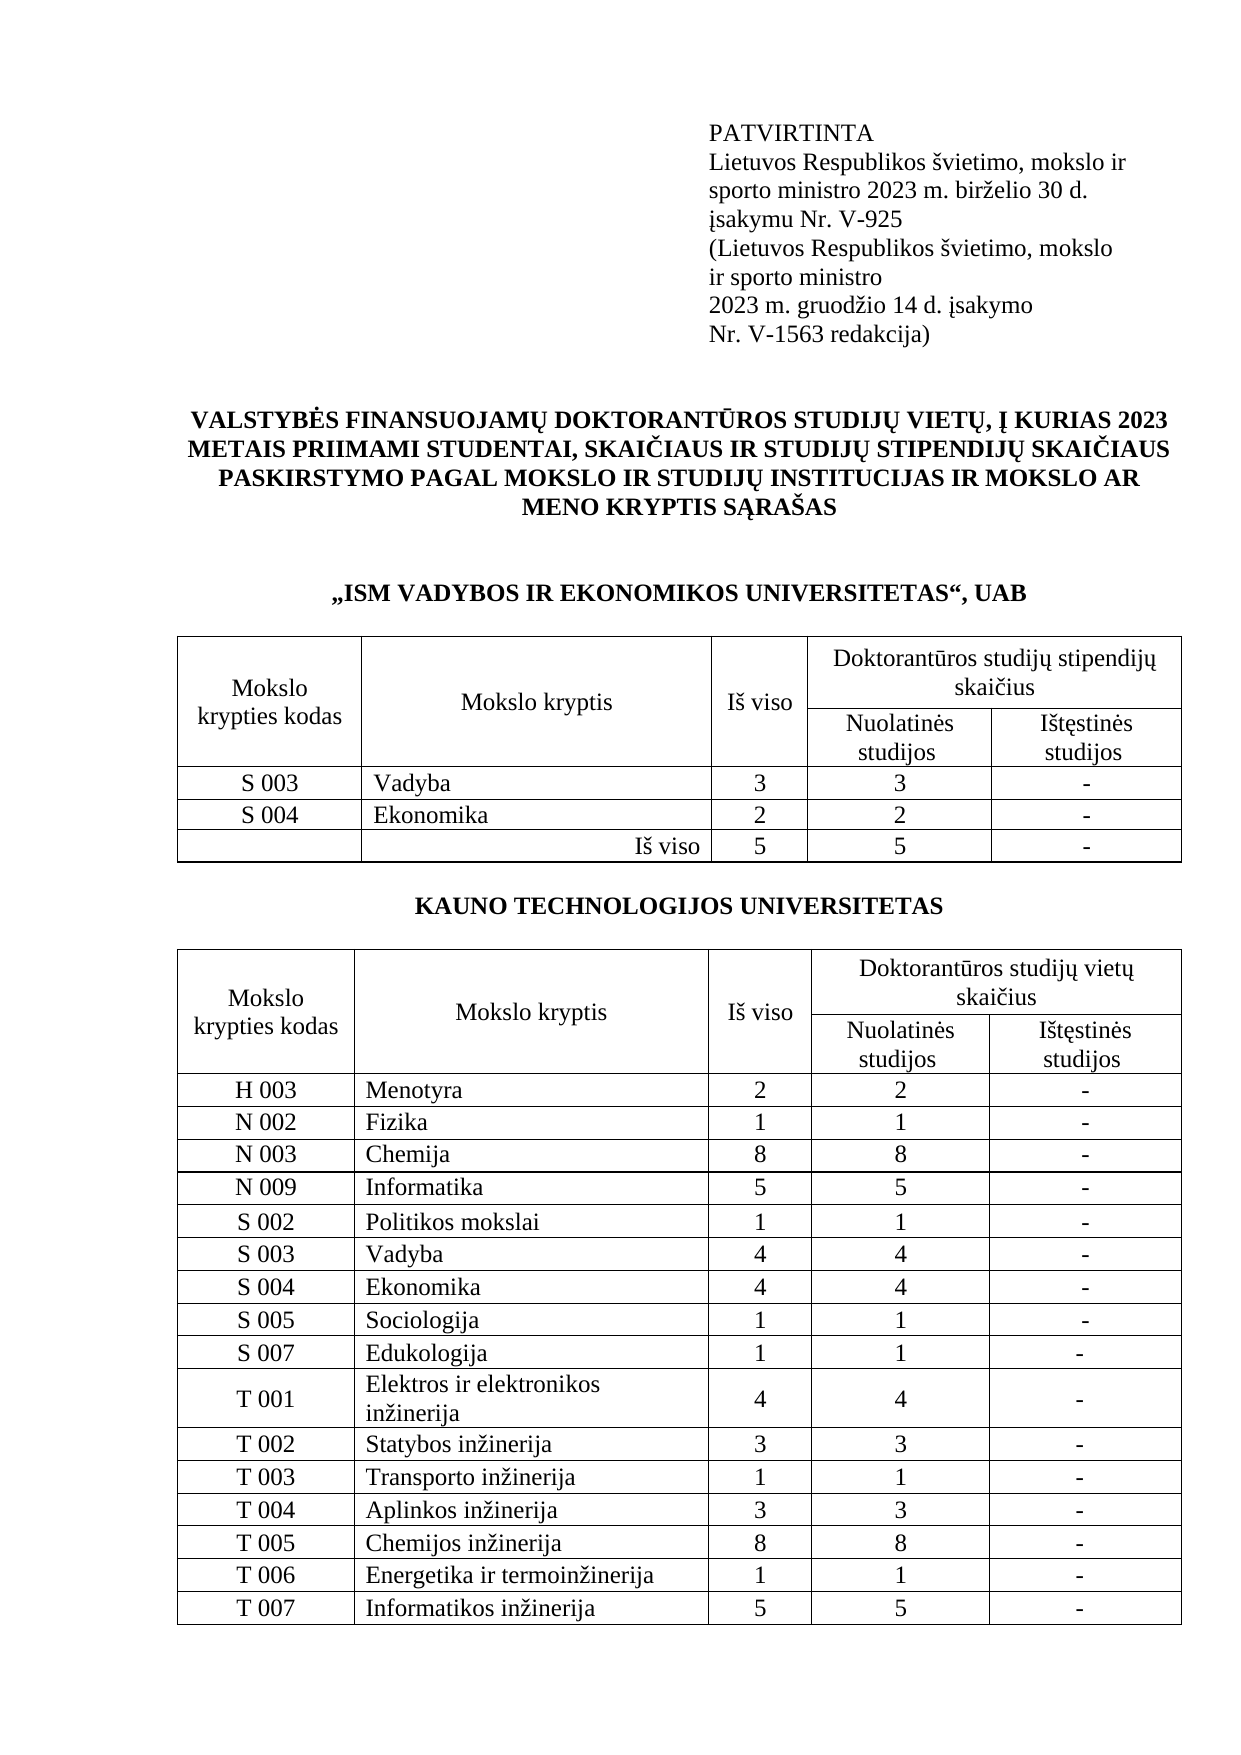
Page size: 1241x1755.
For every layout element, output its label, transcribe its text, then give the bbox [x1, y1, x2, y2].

table_cell 1 [709, 1336, 811, 1368]
table_cell 1 [709, 1107, 811, 1138]
table_cell Chemija [355, 1140, 708, 1171]
table_cell - [990, 1271, 1181, 1303]
table_header Iš viso [712, 637, 807, 766]
table_cell Vadyba [362, 767, 711, 799]
text Lietuvos Respublikos švietimo, mokslo ir [177, 147, 1181, 176]
table_cell Nuolatinės studijos [812, 1015, 989, 1073]
table_cell Politikos mokslai [355, 1205, 708, 1237]
table_cell 5 [709, 1173, 811, 1204]
table_cell - [990, 1205, 1181, 1237]
table_cell 8 [812, 1140, 989, 1171]
text sporto ministro 2023 m. birželio 30 d. [177, 176, 1181, 204]
table_cell - [990, 1107, 1181, 1138]
table_header Iš viso [709, 950, 811, 1073]
table_cell Vadyba [355, 1238, 708, 1270]
table_cell - [990, 1526, 1181, 1558]
table_cell - [990, 1559, 1181, 1591]
table_cell Nuolatinės studijos [808, 709, 991, 766]
table_cell Ekonomika [355, 1271, 708, 1303]
table_cell 4 [812, 1369, 989, 1427]
table_cell - [992, 767, 1181, 799]
table_cell 4 [709, 1271, 811, 1303]
table_cell 1 [812, 1107, 989, 1138]
table_cell S 004 [178, 1271, 354, 1303]
text PATVIRTINTA [177, 118, 1181, 147]
table_cell N 002 [178, 1107, 354, 1138]
table_cell 2 [808, 800, 991, 829]
table_cell Transporto inžinerija [355, 1461, 708, 1492]
table_cell 5 [808, 830, 991, 861]
table_cell 1 [812, 1559, 989, 1591]
table_cell 8 [709, 1526, 811, 1558]
text (Lietuvos Respublikos švietimo, mokslo [177, 233, 1181, 262]
table_cell 1 [812, 1336, 989, 1368]
table_header Mokslo kryptis [355, 950, 708, 1073]
text Nr. V-1563 redakcija) [177, 319, 1181, 348]
table_cell 1 [709, 1461, 811, 1492]
table_cell T 004 [178, 1494, 354, 1525]
table_cell 2 [712, 800, 807, 829]
table_cell - [990, 1238, 1181, 1270]
table_cell - [990, 1173, 1181, 1204]
table_cell - [990, 1074, 1181, 1106]
text KAUNO TECHNOLOGIJOS UNIVERSITETAS [177, 891, 1181, 920]
table_cell 4 [812, 1238, 989, 1270]
table_cell 1 [812, 1205, 989, 1237]
table_cell T 003 [178, 1461, 354, 1492]
table_cell 5 [812, 1173, 989, 1204]
table_cell 4 [709, 1238, 811, 1270]
text įsakymu Nr. V-925 [177, 204, 1181, 233]
table_cell 3 [712, 767, 807, 799]
table_header Doktorantūros studijų stipendijų skaičius [808, 637, 1181, 707]
table_cell 3 [812, 1494, 989, 1525]
table_cell Informatika [355, 1173, 708, 1204]
table_cell 3 [812, 1428, 989, 1459]
table_cell Energetika ir termoinžinerija [355, 1559, 708, 1591]
table_cell Fizika [355, 1107, 708, 1138]
table_cell Ištęstinės studijos [990, 1015, 1181, 1073]
text VALSTYBĖS FINANSUOJAMŲ DOKTORANTŪROS STUDIJŲ VIETŲ, Į KURIAS 2023 METAIS PRIIMAMI STUDENTAI, SKAIČIAUS IR STUDIJŲ STIPENDIJŲ SKAIČIAUS PASKIRSTYMO PAGAL MOKSLO IR STUDIJŲ INSTITUCIJAS IR MOKSLO AR MENO KRYPTIS SĄRAŠAS [177, 406, 1181, 521]
table_cell S 005 [178, 1304, 354, 1335]
table_cell - [992, 830, 1181, 861]
table_header Mokslo kryptis [362, 637, 711, 766]
table_cell Sociologija [355, 1304, 708, 1335]
table_cell - [992, 800, 1181, 829]
table_cell 3 [709, 1494, 811, 1525]
table_cell - [990, 1461, 1181, 1492]
table_cell S 007 [178, 1336, 354, 1368]
table_cell 3 [808, 767, 991, 799]
table_cell T 006 [178, 1559, 354, 1591]
table_cell T 001 [178, 1369, 354, 1427]
table_cell Aplinkos inžinerija [355, 1494, 708, 1525]
table_cell - [990, 1428, 1181, 1459]
table_cell T 002 [178, 1428, 354, 1459]
text „ISM VADYBOS IR EKONOMIKOS UNIVERSITETAS“, UAB [177, 578, 1181, 607]
table_cell 1 [709, 1205, 811, 1237]
text 2023 m. gruodžio 14 d. įsakymo [177, 291, 1181, 319]
table_cell Edukologija [355, 1336, 708, 1368]
table_cell 8 [812, 1526, 989, 1558]
table_cell 2 [709, 1074, 811, 1106]
table_cell Menotyra [355, 1074, 708, 1106]
table_cell - [990, 1140, 1181, 1171]
table_cell Elektros ir elektronikos inžinerija [355, 1369, 708, 1427]
table_cell Statybos inžinerija [355, 1428, 708, 1459]
table_header Mokslo krypties kodas [178, 637, 361, 766]
table_cell 1 [812, 1461, 989, 1492]
table_cell S 002 [178, 1205, 354, 1237]
table_cell 1 [709, 1304, 811, 1335]
table_cell - [990, 1494, 1181, 1525]
table_cell H 003 [178, 1074, 354, 1106]
table_cell N 009 [178, 1173, 354, 1204]
table_cell 1 [812, 1304, 989, 1335]
table_cell [178, 830, 361, 861]
table_cell T 005 [178, 1526, 354, 1558]
table_cell 5 [709, 1592, 811, 1624]
table_cell - [990, 1592, 1181, 1624]
table_cell 2 [812, 1074, 989, 1106]
table_cell 5 [812, 1592, 989, 1624]
table_cell - [990, 1304, 1181, 1335]
table_header Doktorantūros studijų vietų skaičius [812, 950, 1181, 1014]
table_cell N 003 [178, 1140, 354, 1171]
table_cell 4 [709, 1369, 811, 1427]
table_cell - [990, 1336, 1181, 1368]
text ir sporto ministro [177, 262, 1181, 291]
table_cell T 007 [178, 1592, 354, 1624]
table_cell 4 [812, 1271, 989, 1303]
table_cell S 003 [178, 1238, 354, 1270]
table_cell Iš viso [362, 830, 711, 861]
table_cell 8 [709, 1140, 811, 1171]
table_cell S 003 [178, 767, 361, 799]
table_cell - [990, 1369, 1181, 1427]
table_cell Ištęstinės studijos [992, 709, 1181, 766]
table_cell Informatikos inžinerija [355, 1592, 708, 1624]
table_cell Ekonomika [362, 800, 711, 829]
table_cell 3 [709, 1428, 811, 1459]
table_cell 1 [709, 1559, 811, 1591]
table_cell Chemijos inžinerija [355, 1526, 708, 1558]
table_cell 5 [712, 830, 807, 861]
table_header Mokslo krypties kodas [178, 950, 354, 1073]
table_cell S 004 [178, 800, 361, 829]
